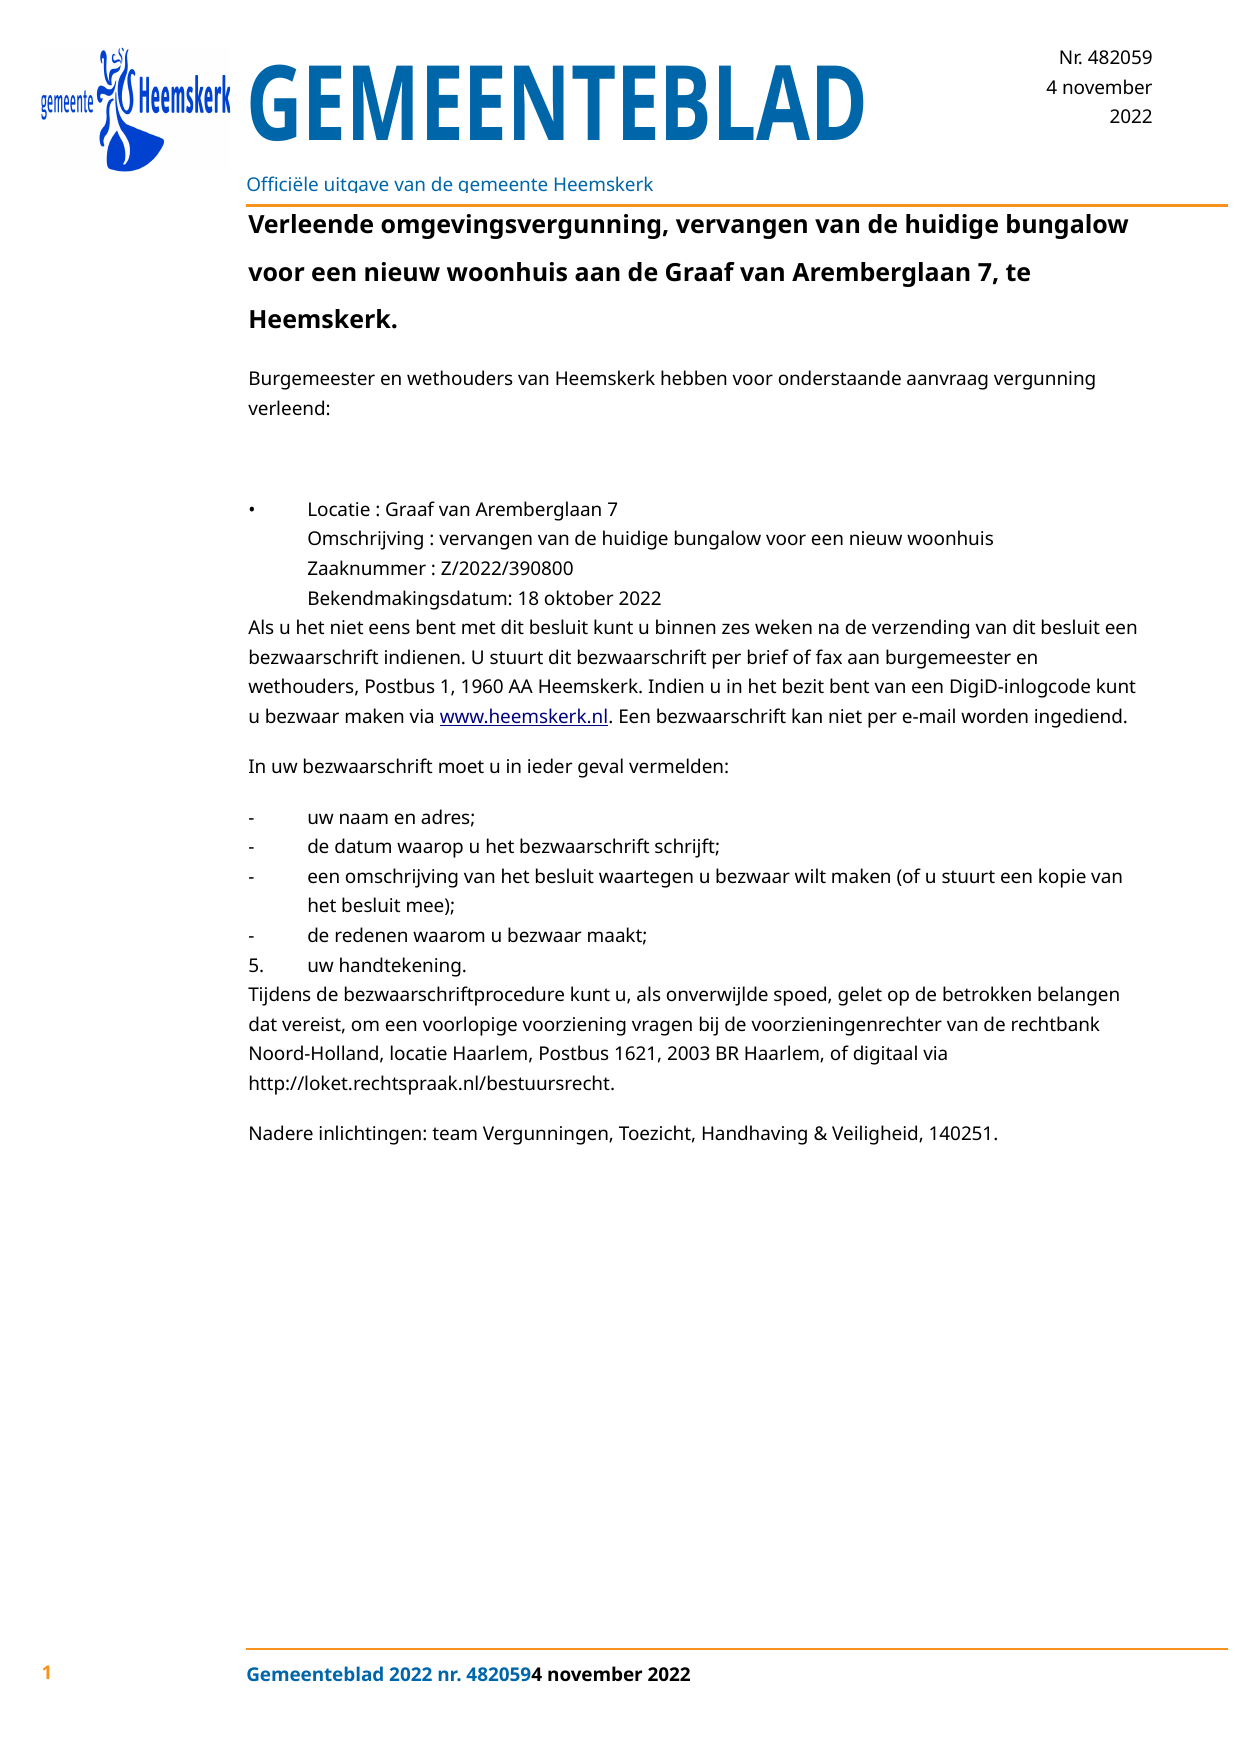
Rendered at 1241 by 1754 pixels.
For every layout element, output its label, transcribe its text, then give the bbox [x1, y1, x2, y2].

text Nadere inlichtingen: team Vergunningen, Toezicht, Handhaving & Veiligheid, 140251. [248, 1121, 1152, 1146]
list Locatie : Graaf van Aremberglaan 7 [248, 496, 1152, 522]
text Verleende omgevingsvergunning, vervangen van de huidige bungalow voor een nieuw woonhuis aan de Graaf van Aremberglaan 7, te Heemskerk. [248, 207, 1152, 336]
list uw handtekening. [248, 952, 1152, 977]
list Omschrijving : vervangen van de huidige bungalow voor een nieuw woonhuis [248, 526, 1152, 551]
list de redenen waarom u bezwaar maakt; [248, 922, 1152, 948]
text Als u het niet eens bent met dit besluit kunt u binnen zes weken na de verzending van dit besluit een bezwaarschrift indienen. U stuurt dit bezwaarschrift per brief of fax aan burgemeester en wethouders, Postbus 1, 1960 AA Heemskerk. Indien u in het bezit bent van een DigiD-inlogcode kunt u bezwaar maken via www.heemskerk.nl. Een bezwaarschrift kan niet per e-mail worden ingediend. [248, 614, 1152, 729]
text In uw bezwaarschrift moet u in ieder geval vermelden: [248, 753, 1152, 779]
list uw naam en adres; [248, 804, 1152, 829]
picture [41, 47, 231, 172]
text Burgemeester en wethouders van Heemskerk hebben voor onderstaande aanvraag vergunning verleend: [248, 366, 1152, 421]
list een omschrijving van het besluit waartegen u bezwaar wilt maken (of u stuurt een kopie van het besluit mee); [248, 863, 1152, 918]
list de datum waarop u het bezwaarschrift schrijft; [248, 833, 1152, 859]
list Zaaknummer : Z/2022/390800 [248, 555, 1152, 581]
list Bekendmakingsdatum: 18 oktober 2022 [248, 585, 1152, 610]
text Tijdens de bezwaarschriftprocedure kunt u, als onverwijlde spoed, gelet op de betrokken belangen dat vereist, om een voorlopige voorziening vragen bij de voorzieningenrechter van de rechtbank Noord-Holland, locatie Haarlem, Postbus 1621, 2003 BR Haarlem, of digitaal via http://loket.rechtspraak.nl/bestuursrecht. [248, 981, 1152, 1096]
